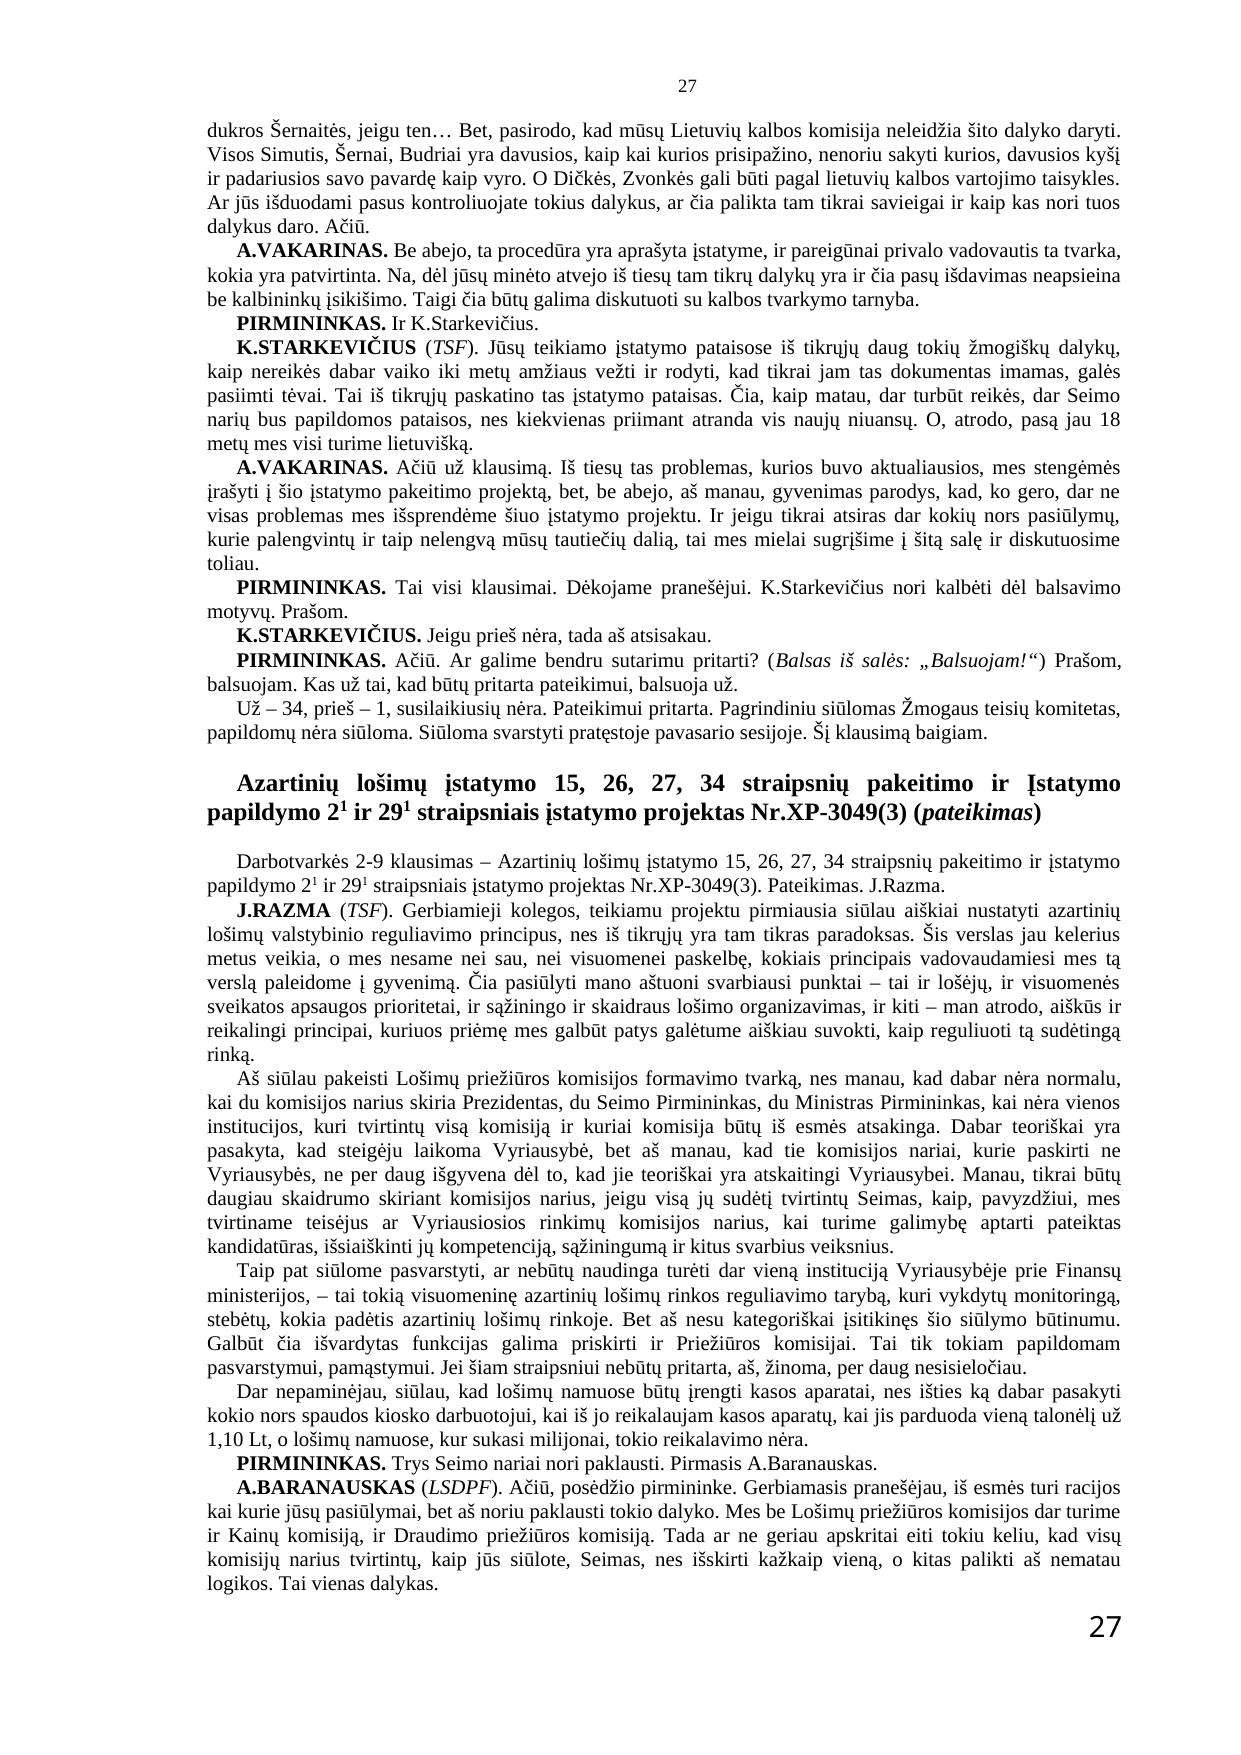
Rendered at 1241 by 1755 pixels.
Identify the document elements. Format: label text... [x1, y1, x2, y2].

text Taip pat siūlome pasvarstyti, ar nebūtų naudinga turėti dar vieną instituciją Vyriausybėje prie Finansų ministerijos, – tai tokią visuomeninę azartinių lošimų rinkos reguliavimo tarybą, kuri vykdytų monitoringą, stebėtų, kokia padėtis azartinių lošimų rinkoje. Bet aš nesu kategoriškai įsitikinęs šio siūlymo būtinumu. Galbūt čia išvardytas funkcijas galima priskirti ir Priežiūros komisijai. Tai tik tokiam papildomam pasvarstymui, pamąstymui. Jei šiam straipsniui nebūtų pritarta, aš, žinoma, per daug nesisieločiau. [207, 1258, 1122, 1379]
text J.RAZMA (TSF). Gerbiamieji kolegos, teikiamu projektu pirmiausia siūlau aiškiai nustatyti azartinių lošimų valstybinio reguliavimo principus, nes iš tikrųjų yra tam tikras paradoksas. Šis verslas jau kelerius metus veikia, o mes nesame nei sau, nei visuomenei paskelbę, kokiais principais vadovaudamiesi mes tą verslą paleidome į gyvenimą. Čia pasiūlyti mano aštuoni svarbiausi punktai – tai ir lošėjų, ir visuomenės sveikatos apsaugos prioritetai, ir sąžiningo ir skaidraus lošimo organizavimas, ir kiti – man atrodo, aiškūs ir reikalingi principai, kuriuos priėmę mes galbūt patys galėtume aiškiau suvokti, kaip reguliuoti tą sudėtingą rinką. [207, 897, 1122, 1066]
text PIRMININKAS. Ačiū. Ar galime bendru sutarimu pritarti? (Balsas iš salės: „Balsuojam!“) Prašom, balsuojam. Kas už tai, kad būtų pritarta pateikimui, balsuoja už. [207, 647, 1122, 696]
text Dar nepaminėjau, siūlau, kad lošimų namuose būtų įrengti kasos aparatai, nes išties ką dabar pasakyti kokio nors spaudos kiosko darbuotojui, kai iš jo reikalaujam kasos aparatų, kai jis parduoda vieną talonėlį už 1,10 Lt, o lošimų namuose, kur sukasi milijonai, tokio reikalavimo nėra. [207, 1379, 1122, 1451]
text Aš siūlau pakeisti Lošimų priežiūros komisijos formavimo tvarką, nes manau, kad dabar nėra normalu, kai du komisijos narius skiria Prezidentas, du Seimo Pirmininkas, du Ministras Pirmininkas, kai nėra vienos institucijos, kuri tvirtintų visą komisiją ir kuriai komisija būtų iš esmės atsakinga. Dabar teoriškai yra pasakyta, kad steigėju laikoma Vyriausybė, bet aš manau, kad tie komisijos nariai, kurie paskirti ne Vyriausybės, ne per daug išgyvena dėl to, kad jie teoriškai yra atskaitingi Vyriausybei. Manau, tikrai būtų daugiau skaidrumo skiriant komisijos narius, jeigu visą jų sudėtį tvirtintų Seimas, kaip, pavyzdžiui, mes tvirtiname teisėjus ar Vyriausiosios rinkimų komisijos narius, kai turime galimybę aptarti pateiktas kandidatūras, išsiaiškinti jų kompetenciją, sąžiningumą ir kitus svarbius veiksnius. [207, 1066, 1122, 1258]
text Darbotvarkės 2-9 klausimas – Azartinių lošimų įstatymo 15, 26, 27, 34 straipsnių pakeitimo ir įstatymo papildymo 21 ir 291 straipsniais įstatymo projektas Nr.XP-3049(3). Pateikimas. J.Razma. [207, 849, 1122, 897]
text K.STARKEVIČIUS. Jeigu prieš nėra, tada aš atsisakau. [207, 623, 1122, 647]
text PIRMININKAS. Tai visi klausimai. Dėkojame pranešėjui. K.Starkevičius nori kalbėti dėl balsavimo motyvų. Prašom. [207, 575, 1122, 623]
text A.BARANAUSKAS (LSDPF). Ačiū, posėdžio pirmininke. Gerbiamasis pranešėjau, iš esmės turi racijos kai kurie jūsų pasiūlymai, bet aš noriu paklausti tokio dalyko. Mes be Lošimų priežiūros komisijos dar turime ir Kainų komisiją, ir Draudimo priežiūros komisiją. Tada ar ne geriau apskritai eiti tokiu keliu, kad visų komisijų narius tvirtintų, kaip jūs siūlote, Seimas, nes išskirti kažkaip vieną, o kitas palikti aš nematau logikos. Tai vienas dalykas. [207, 1475, 1122, 1595]
text K.STARKEVIČIUS (TSF). Jūsų teikiamo įstatymo pataisose iš tikrųjų daug tokių žmogiškų dalykų, kaip nereikės dabar vaiko iki metų amžiaus vežti ir rodyti, kad tikrai jam tas dokumentas imamas, galės pasiimti tėvai. Tai iš tikrųjų paskatino tas įstatymo pataisas. Čia, kaip matau, dar turbūt reikės, dar Seimo narių bus papildomos pataisos, nes kiekvienas priimant atranda vis naujų niuansų. O, atrodo, pasą jau 18 metų mes visi turime lietuvišką. [207, 335, 1122, 455]
text PIRMININKAS. Trys Seimo nariai nori paklausti. Pirmasis A.Baranauskas. [207, 1451, 1122, 1475]
text PIRMININKAS. Ir K.Starkevičius. [207, 311, 1122, 335]
text A.VAKARINAS. Ačiū už klausimą. Iš tiesų tas problemas, kurios buvo aktualiausios, mes stengėmės įrašyti į šio įstatymo pakeitimo projektą, bet, be abejo, aš manau, gyvenimas parodys, kad, ko gero, dar ne visas problemas mes išsprendėme šiuo įstatymo projektu. Ir jeigu tikrai atsiras dar kokių nors pasiūlymų, kurie palengvintų ir taip nelengvą mūsų tautiečių dalią, tai mes mielai sugrįšime į šitą salę ir diskutuosime toliau. [207, 455, 1122, 575]
text A.VAKARINAS. Be abejo, ta procedūra yra aprašyta įstatyme, ir pareigūnai privalo vadovautis ta tvarka, kokia yra patvirtinta. Na, dėl jūsų minėto atvejo iš tiesų tam tikrų dalykų yra ir čia pasų išdavimas neapsieina be kalbininkų įsikišimo. Taigi čia būtų galima diskutuoti su kalbos tvarkymo tarnyba. [207, 238, 1122, 311]
text Azartinių lošimų įstatymo 15, 26, 27, 34 straipsnių pakeitimo ir Įstatymo papildymo 21 ir 291 straipsniais įstatymo projektas Nr.XP-3049(3) (pateikimas) [207, 768, 1122, 825]
text Už – 34, prieš – 1, susilaikiusių nėra. Pateikimui pritarta. Pagrindiniu siūlomas Žmogaus teisių komitetas, papildomų nėra siūloma. Siūloma svarstyti pratęstoje pavasario sesijoje. Šį klausimą baigiam. [207, 696, 1122, 744]
text dukros Šernaitės, jeigu ten… Bet, pasirodo, kad mūsų Lietuvių kalbos komisija neleidžia šito dalyko daryti. Visos Simutis, Šernai, Budriai yra davusios, kaip kai kurios prisipažino, nenoriu sakyti kurios, davusios kyšį ir padariusios savo pavardę kaip vyro. O Dičkės, Zvonkės gali būti pagal lietuvių kalbos vartojimo taisykles. Ar jūs išduodami pasus kontroliuojate tokius dalykus, ar čia palikta tam tikrai savieigai ir kaip kas nori tuos dalykus daro. Ačiū. [207, 118, 1122, 238]
